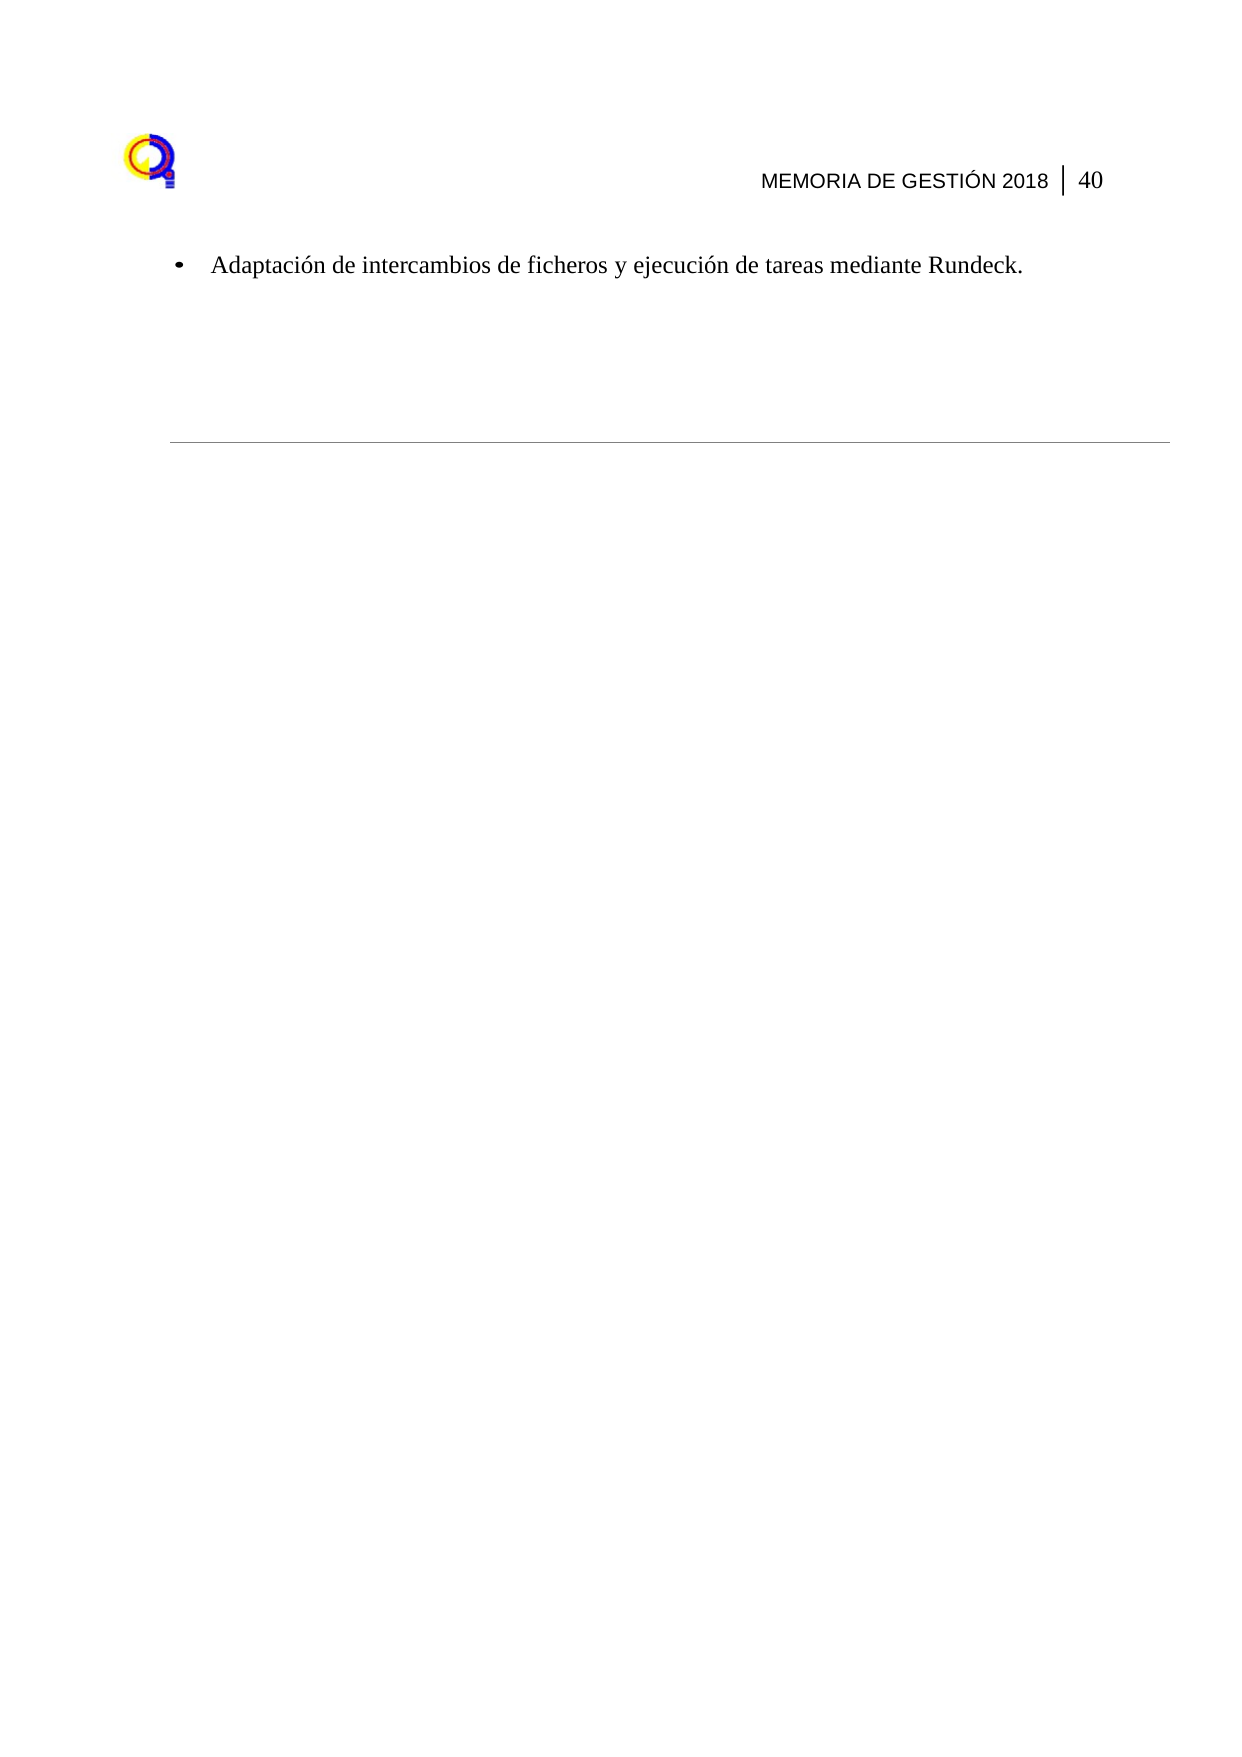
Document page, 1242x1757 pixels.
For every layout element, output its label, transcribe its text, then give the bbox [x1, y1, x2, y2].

picture [110, 133, 187, 189]
text • Adaptación de intercambios de ficheros y ejecución de tareas mediante Rundeck. [173, 250, 1125, 279]
